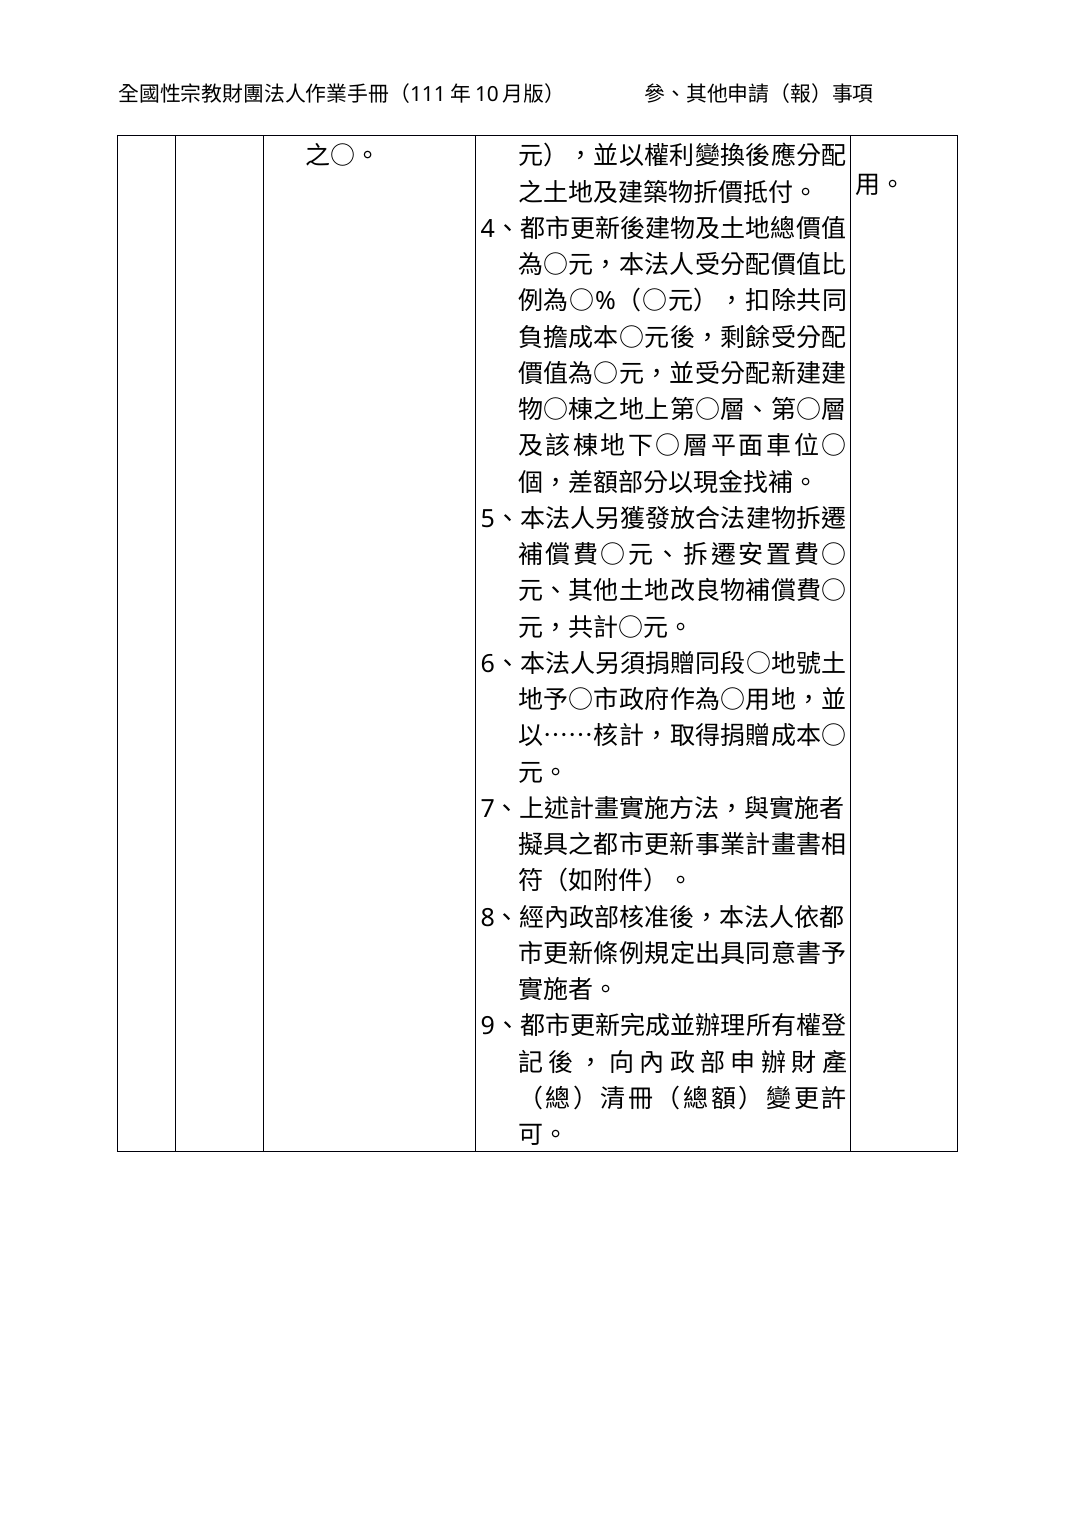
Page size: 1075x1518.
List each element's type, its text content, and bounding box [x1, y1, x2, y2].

table_cell 之○。 [264, 136, 475, 1151]
table_cell 用。 [851, 136, 957, 1151]
table_cell 元），並以權利變換後應分配之土地及建築物折價抵付。 4、都市更新後建物及土地總價值為○元，本法人受分配價值比例為○%（○元），扣除共同負擔成本○元後，剩餘受分配價值為○元，並受分配新建建物○棟之地上第○層、第○層及該棟地下○層平面車位○個，差額部分以現金找補。 5、本法人另獲發放合法建物拆遷補償費○元、拆遷安置費○元、其他土地改良物補償費○元，共計○元。 6、本法人另須捐贈同段○地號土地予○市政府作為○用地，並以……核計，取得捐贈成本○元。 7、上述計畫實施方法，與實施者 擬具之都市更新事業計畫書相符（如附件）。 8、經內政部核准後，本法人依都 市更新條例規定出具同意書予實施者。 9、都市更新完成並辦理所有權登記後，向內政部申辦財產（總）清冊（總額）變更許可。 [476, 136, 850, 1151]
table_cell [176, 136, 263, 1151]
table_cell [118, 136, 175, 1151]
